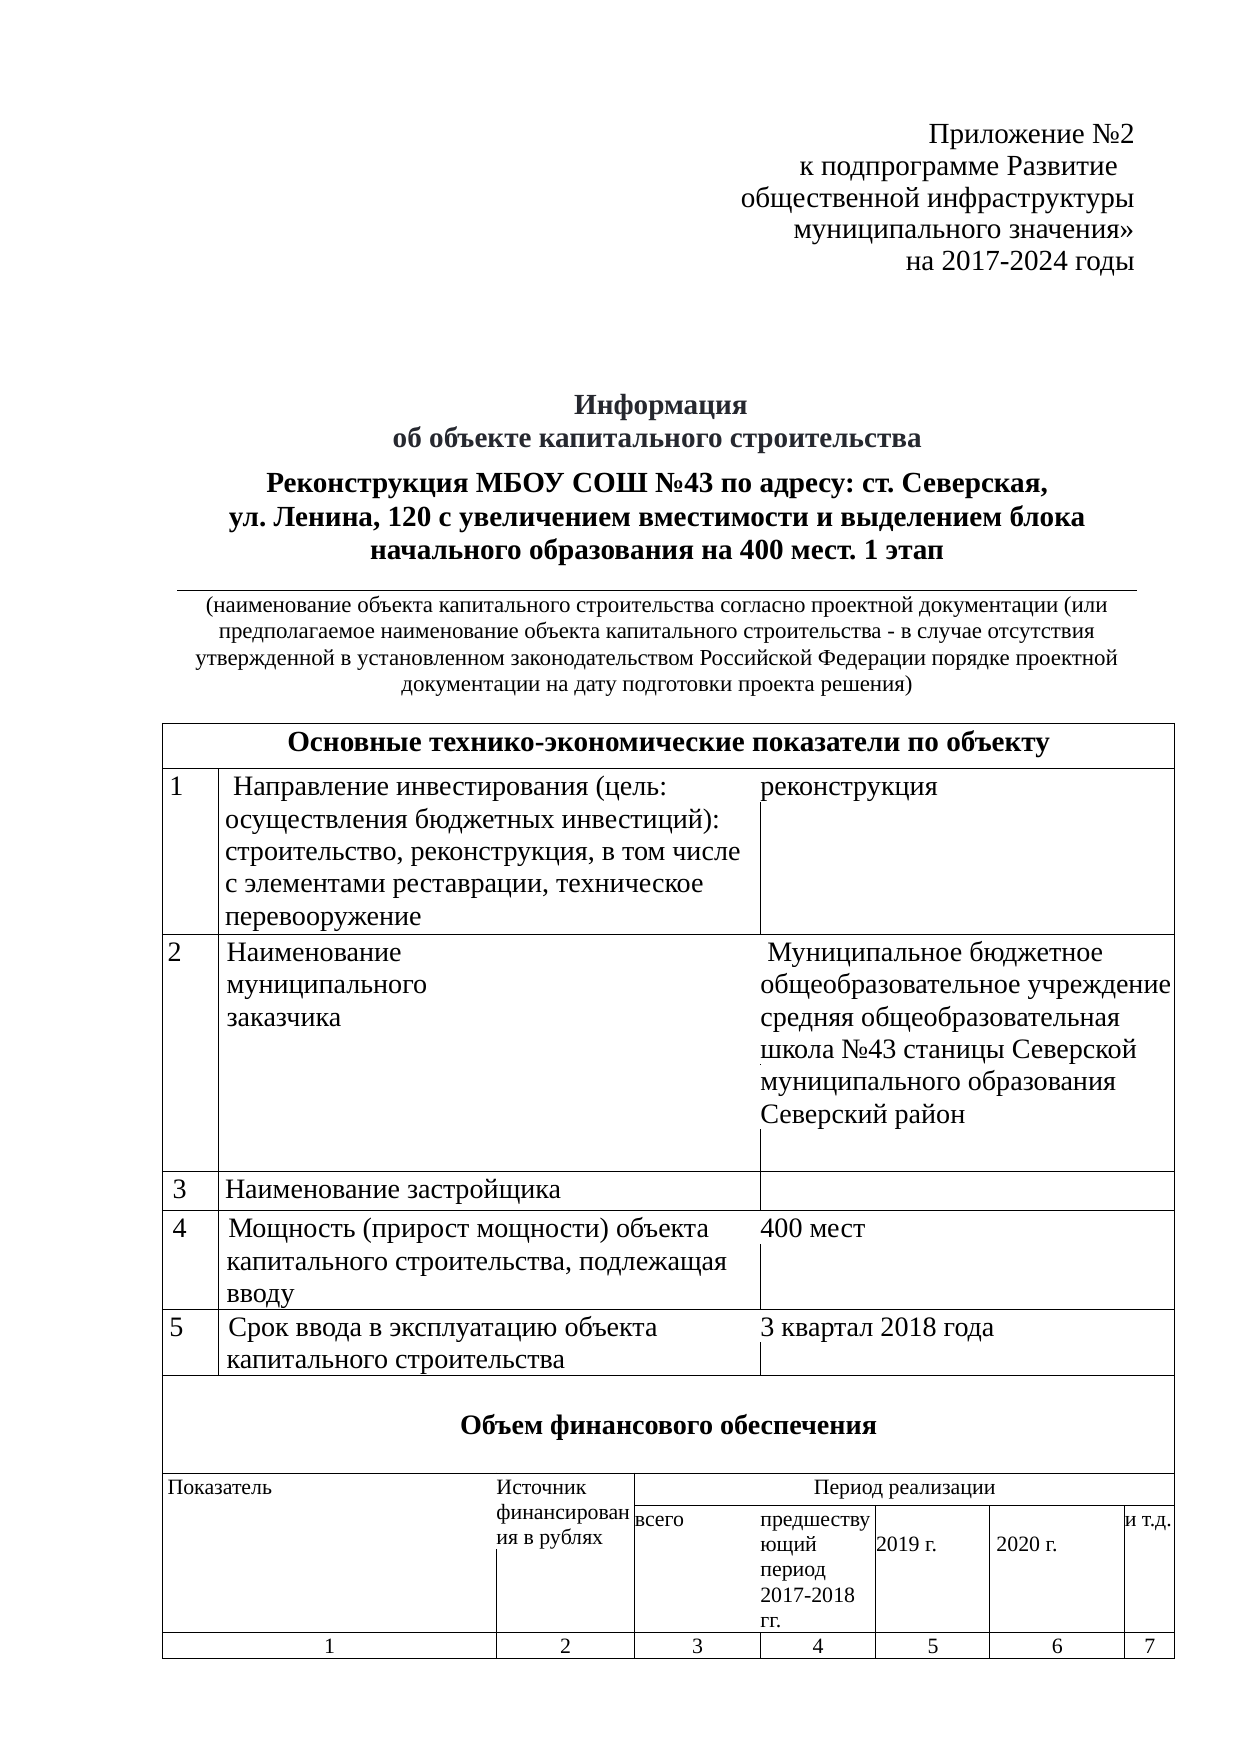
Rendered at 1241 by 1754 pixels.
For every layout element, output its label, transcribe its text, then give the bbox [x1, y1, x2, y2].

table_cell 400 мест [761, 1211, 1174, 1309]
table_header Основные технико-экономические показатели по объекту [163, 724, 1174, 768]
text общественной инфраструктуры [177, 182, 1134, 213]
table_cell Показатель [163, 1474, 496, 1632]
table_cell 4 [163, 1211, 218, 1309]
table_cell 3 [635, 1633, 760, 1658]
table_cell 7 [1125, 1633, 1174, 1658]
table_cell 2019 г. [876, 1506, 989, 1632]
table_cell Объем финансового обеспечения [163, 1376, 1174, 1473]
table_cell 3 квартал 2018 года [761, 1310, 1174, 1374]
table_cell [761, 1172, 1174, 1210]
table_cell Срок ввода в эксплуатацию объекта капитального строительства [219, 1310, 760, 1374]
text на 2017-2024 годы [177, 245, 1134, 277]
table_cell 3 [163, 1172, 218, 1210]
table_cell (наименование объекта капитального строительства согласно проектной документации (или предполагаемое наименование объекта капитального строительства - в случае отсутствия утвержденной в установленном законодательством Российской Федерации порядке проектной документации на дату подготовки проекта решения) [177, 591, 1137, 723]
table_header Информация об объекте капитального строительства [177, 376, 1137, 465]
table_cell Муниципальное бюджетное общеобразовательное учреждение средняя общеобразовательная школа №43 станицы Северской муниципального образования Северский район [761, 935, 1174, 1171]
table_cell 5 [876, 1633, 989, 1658]
table_cell Реконструкция МБОУ СОШ №43 по адресу: ст. Северская, ул. Ленина, 120 с увеличением вместимости и выделением блока начального образования на 400 мест. 1 этап [177, 465, 1137, 590]
table_cell 1 [163, 769, 218, 934]
text Приложение №2 [177, 118, 1134, 150]
table_cell Источник финансирования в рублях [497, 1474, 634, 1632]
table_cell Наименование застройщика [219, 1172, 760, 1210]
table_cell предшествующий период 2017-2018 гг. [761, 1506, 875, 1632]
table_cell Направление инвестирования (цель: осуществления бюджетных инвестиций): строительство, реконструкция, в том числе с элементами реставрации, техническое перевооружение [219, 769, 760, 934]
table_cell 2020 г. [990, 1506, 1124, 1632]
table_cell Период реализации [635, 1474, 1174, 1505]
table_cell и т.д. [1125, 1506, 1174, 1632]
table_cell 6 [990, 1633, 1124, 1658]
text к подпрограмме Развитие [783, 150, 1134, 182]
table_cell реконструкция [761, 769, 1174, 934]
text муниципального значения» [177, 213, 1134, 245]
table_cell 4 [761, 1633, 875, 1658]
table_cell 1 [163, 1633, 496, 1658]
table_cell Наименование муниципального заказчика [219, 935, 760, 1171]
table_cell 2 [163, 935, 218, 1171]
table_cell Мощность (прирост мощности) объекта капитального строительства, подлежащая вводу [219, 1211, 760, 1309]
table_cell всего [635, 1506, 760, 1632]
table_cell 5 [163, 1310, 218, 1374]
table_cell 2 [497, 1633, 634, 1658]
